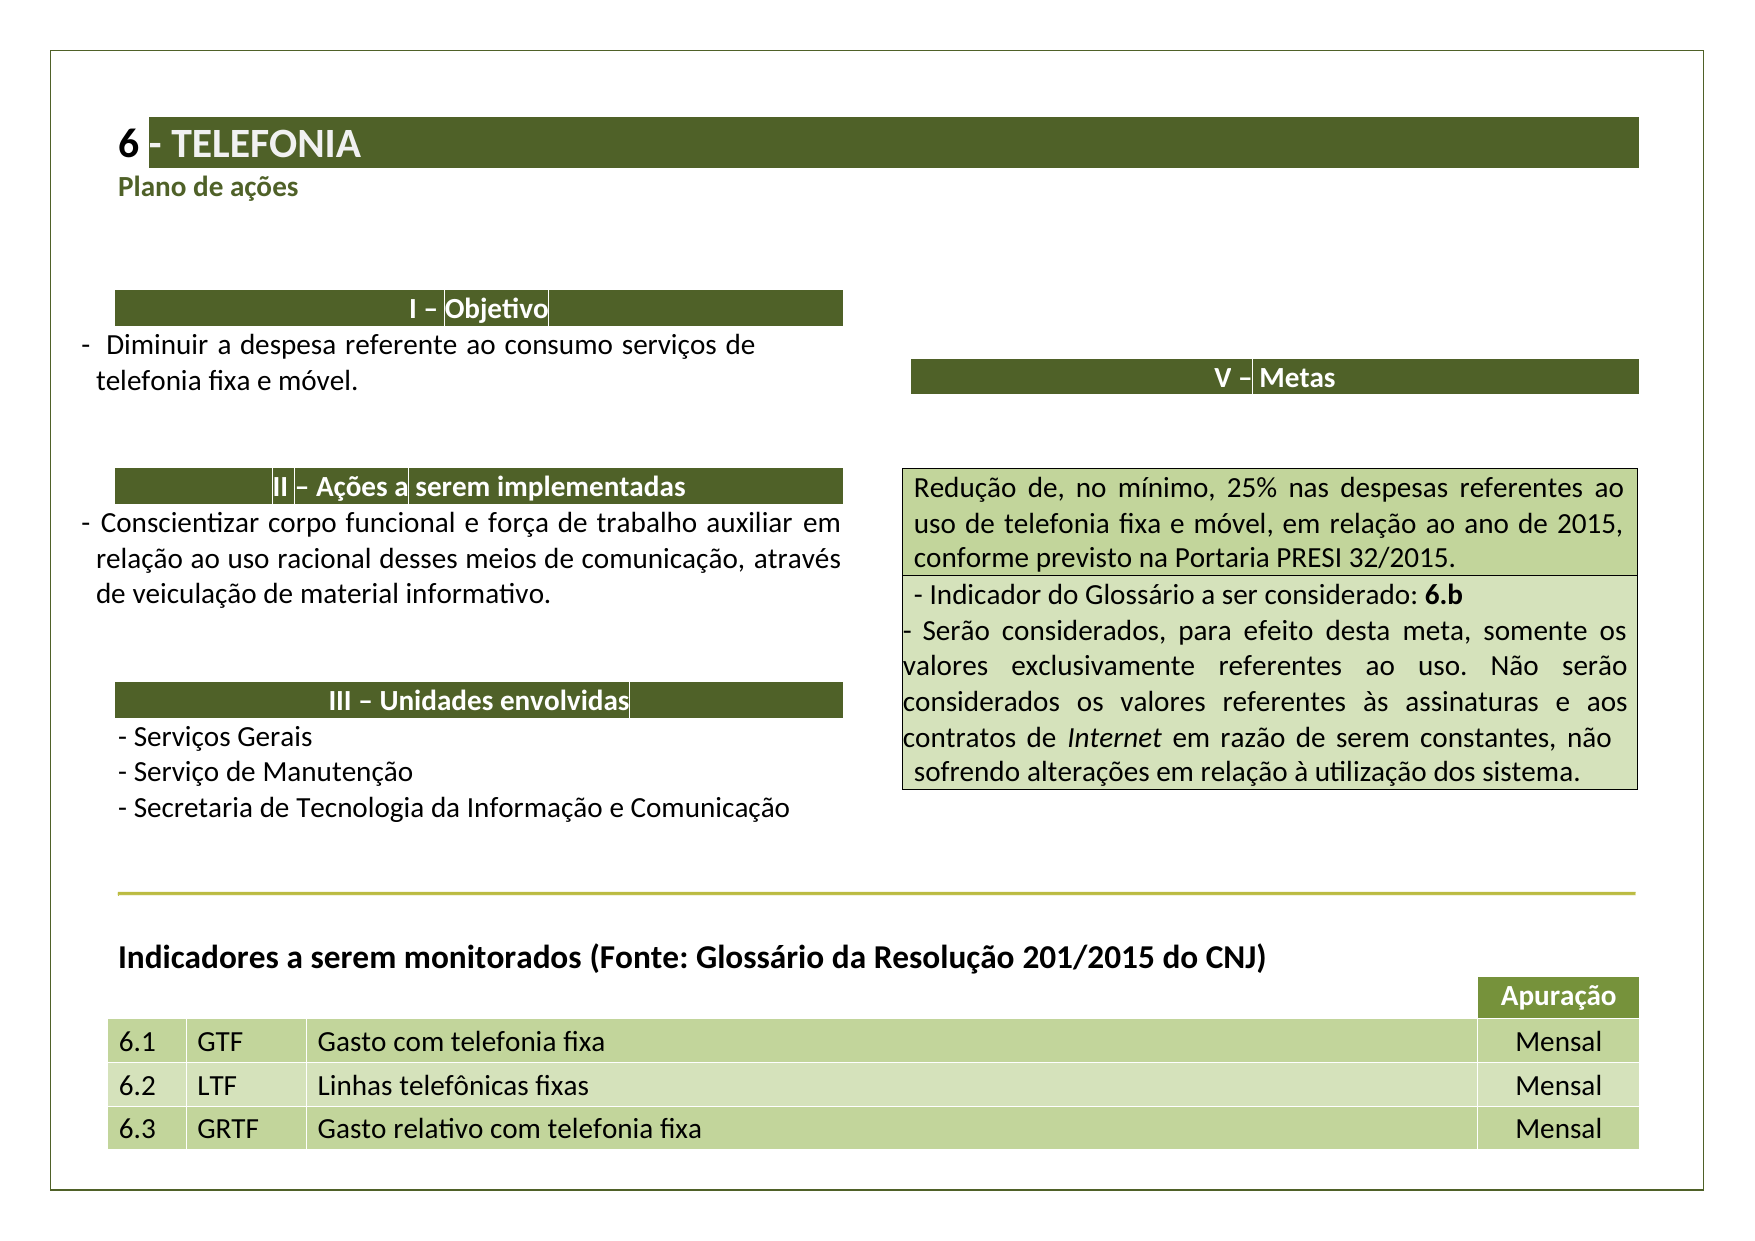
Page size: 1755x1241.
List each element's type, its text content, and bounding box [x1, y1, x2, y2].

table_header Redução de, no mínimo, 25% nas despesas referentes ao uso de telefonia fixa e móvel, em relação ao ano de 2015, conforme previsto na Portaria PRESI 32/2015. [903, 469, 1637, 575]
list Diminuir a despesa referente ao consumo serviços de telefonia fixa e móvel. [81, 326, 840, 397]
subtitle Plano de ações [118, 168, 1664, 204]
subtitle [1638, 682, 1664, 718]
text I – Objetivo [115, 290, 847, 326]
table_cell 6.2 [108, 1063, 186, 1106]
list Serviços Gerais [118, 718, 902, 753]
text II – Ações a serem implementadas [115, 468, 902, 504]
list - TELEFONIA [118, 117, 1664, 168]
table_cell Gasto relativo com telefonia fixa [307, 1107, 1477, 1149]
subtitle III – Unidades envolvidas [115, 682, 902, 718]
table_cell Gasto com telefonia fixa [307, 1019, 1477, 1062]
list Secretaria de Tecnologia da Informação e Comunicação [118, 789, 1664, 824]
table_cell Mensal [1478, 1019, 1639, 1062]
table_cell LTF [187, 1063, 306, 1106]
list [1638, 718, 1664, 753]
table_cell 6.3 [108, 1107, 186, 1149]
list Serviço de Manutenção [118, 753, 902, 789]
table_header Apuração [1478, 977, 1639, 1018]
table_cell 6.1 [108, 1019, 186, 1062]
list [1638, 753, 1664, 789]
table_cell Mensal [1478, 1063, 1639, 1106]
table_cell GTF [187, 1019, 306, 1062]
table_cell Linhas telefônicas fixas [307, 1063, 1477, 1106]
text [1638, 468, 1664, 504]
table_header [108, 977, 1477, 1018]
table_cell Indicador do Glossário a ser considerado: 6.b Serão considerados, para efeito desta meta, somente os valores exclusivamente referentes ao uso. Não serão considerados os valores referentes às assinaturas e aos contratos de Internet em razão de serem constantes, não sofrendo alterações em relação à utilização dos sistema. [903, 576, 1637, 789]
text Indicadores a serem monitorados (Fonte: Glossário da Resolução 201/2015 do CNJ) [118, 936, 1664, 977]
table_cell Mensal [1478, 1107, 1639, 1149]
list Conscientizar corpo funcional e força de trabalho auxiliar em relação ao uso racional desses meios de comunicação, através de veiculação de material informativo. [81, 504, 841, 611]
table_cell GRTF [187, 1107, 306, 1149]
subtitle V – Metas [911, 359, 1664, 394]
